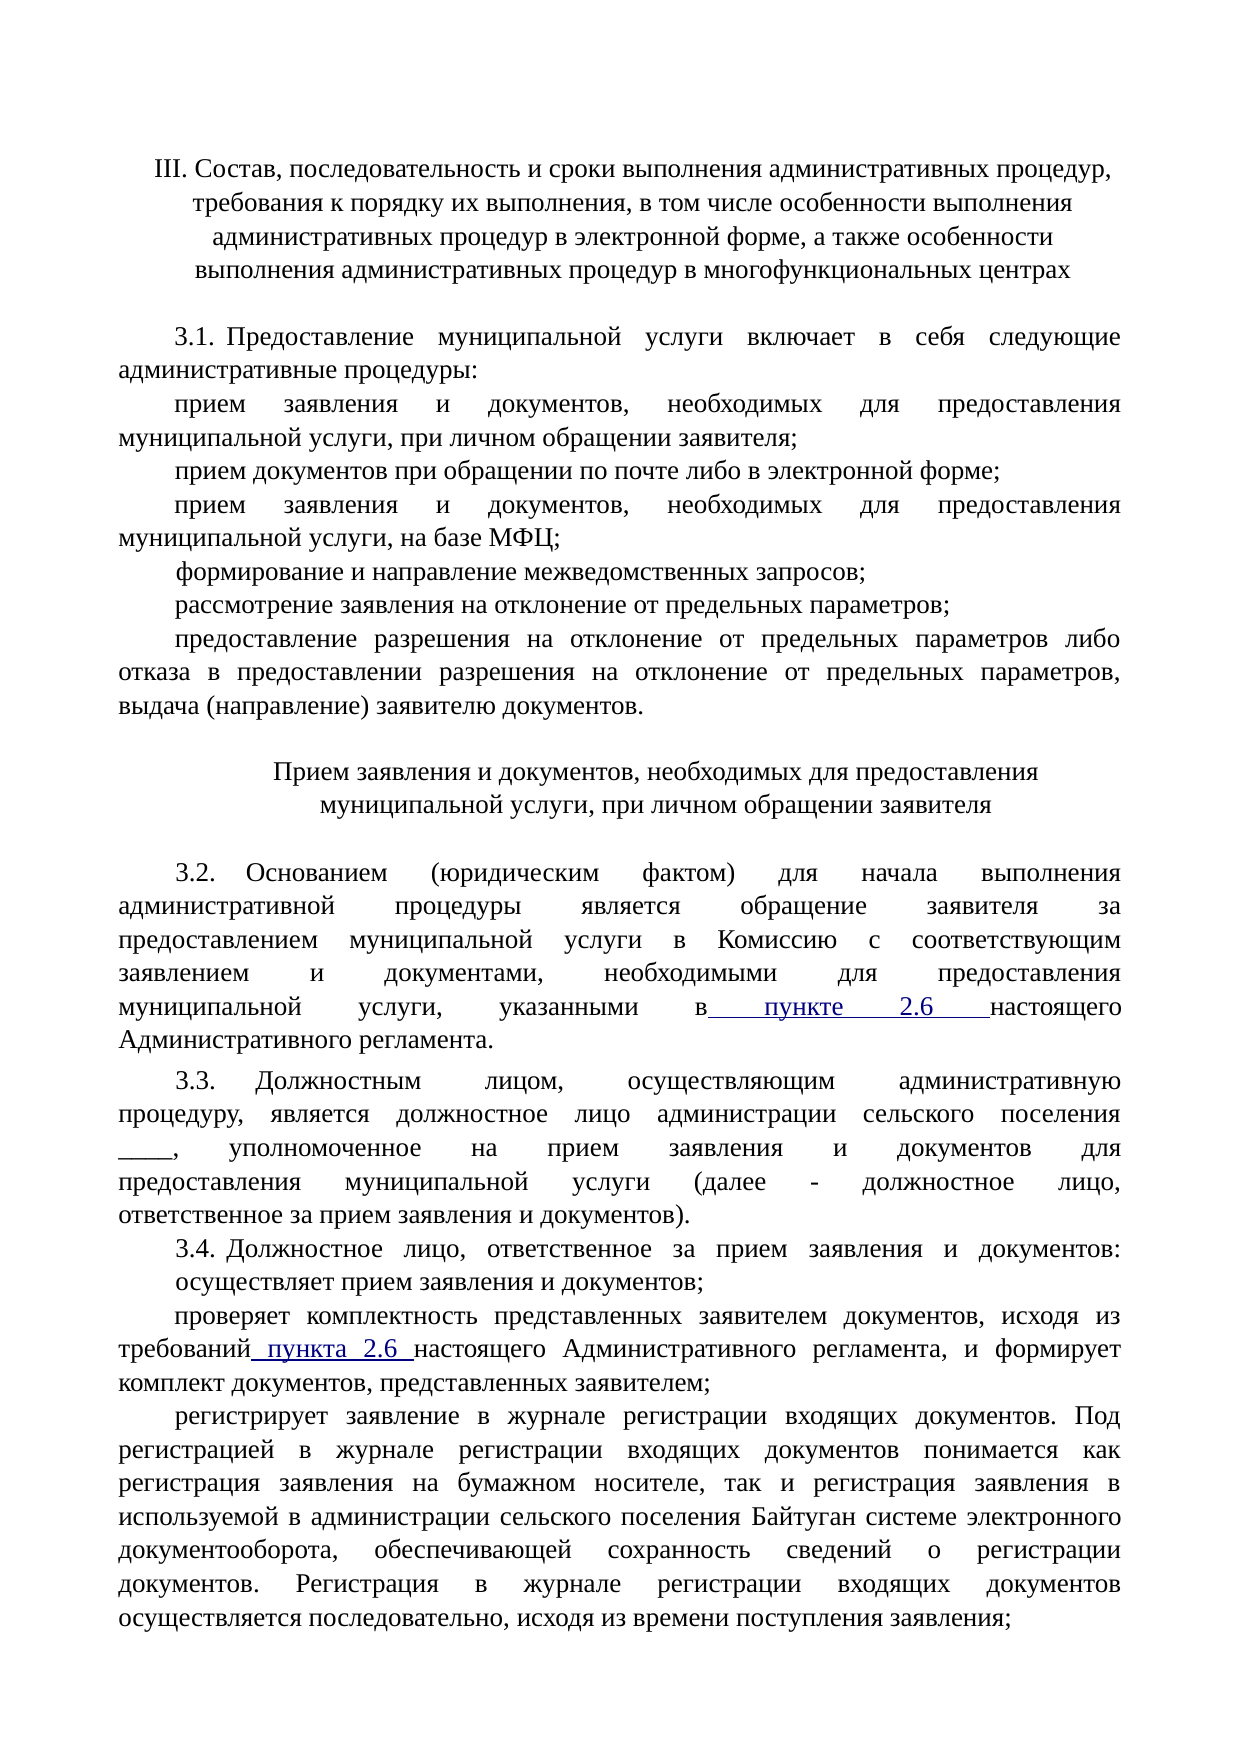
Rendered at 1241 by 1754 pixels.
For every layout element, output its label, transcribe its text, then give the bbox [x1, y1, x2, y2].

text проверяет комплектность представленных заявителем документов, исходя из требований пункта 2.6 настоящего Административного регламента, и формирует комплект документов, представленных заявителем; [118, 1297, 1122, 1398]
text 3.1. Предоставление муниципальной услуги включает в себя следующие административные процедуры: [118, 318, 1122, 386]
text 3.4. Должностное лицо, ответственное за прием заявления и документов: осуществляет прием заявления и документов; [175, 1230, 1122, 1297]
text прием заявления и документов, необходимых для предоставления муниципальной услуги, на базе МФЦ; [118, 486, 1122, 553]
text прием заявления и документов, необходимых для предоставления муниципальной услуги, при личном обращении заявителя; [118, 386, 1122, 453]
text 3.2. Основанием (юридическим фактом) для начала выполнения административной процедуры является обращение заявителя за предоставлением муниципальной услуги в Комиссию с соответствующим заявлением и документами, необходимыми для предоставления муниципальной услуги, указанными в пункте 2.6 настоящего Административного регламента. [118, 854, 1122, 1056]
text регистрирует заявление в журнале регистрации входящих документов. Под регистрацией в журнале регистрации входящих документов понимается как регистрация заявления на бумажном носителе, так и регистрация заявления в используемой в администрации сельского поселения Байтуган системе электронного документооборота, обеспечивающей сохранность сведений о регистрации документов. Регистрация в журнале регистрации входящих документов осуществляется последовательно, исходя из времени поступления заявления; [118, 1398, 1122, 1633]
text рассмотрение заявления на отклонение от предельных параметров; [174, 587, 1122, 621]
text прием документов при обращении по почте либо в электронной форме; [174, 453, 1122, 486]
text предоставление разрешения на отклонение от предельных параметров либо отказа в предоставлении разрешения на отклонение от предельных параметров, выдача (направление) заявителю документов. [118, 621, 1122, 721]
text Прием заявления и документов, необходимых для предоставления муниципальной услуги, при личном обращении заявителя [190, 754, 1122, 821]
text формирование и направление межведомственных запросов; [176, 553, 1122, 587]
text 3.3. Должностным лицом, осуществляющим административную процедуру, является должностное лицо администрации сельского поселения ____, уполномоченное на прием заявления и документов для предоставления муниципальной услуги (далее - должностное лицо, ответственное за прием заявления и документов). [118, 1062, 1122, 1230]
text III. Состав, последовательность и сроки выполнения административных процедур, требования к порядку их выполнения, в том числе особенности выполнения административных процедур в электронной форме, а также особенности выполнения административных процедур в многофункциональных центрах [144, 151, 1122, 285]
